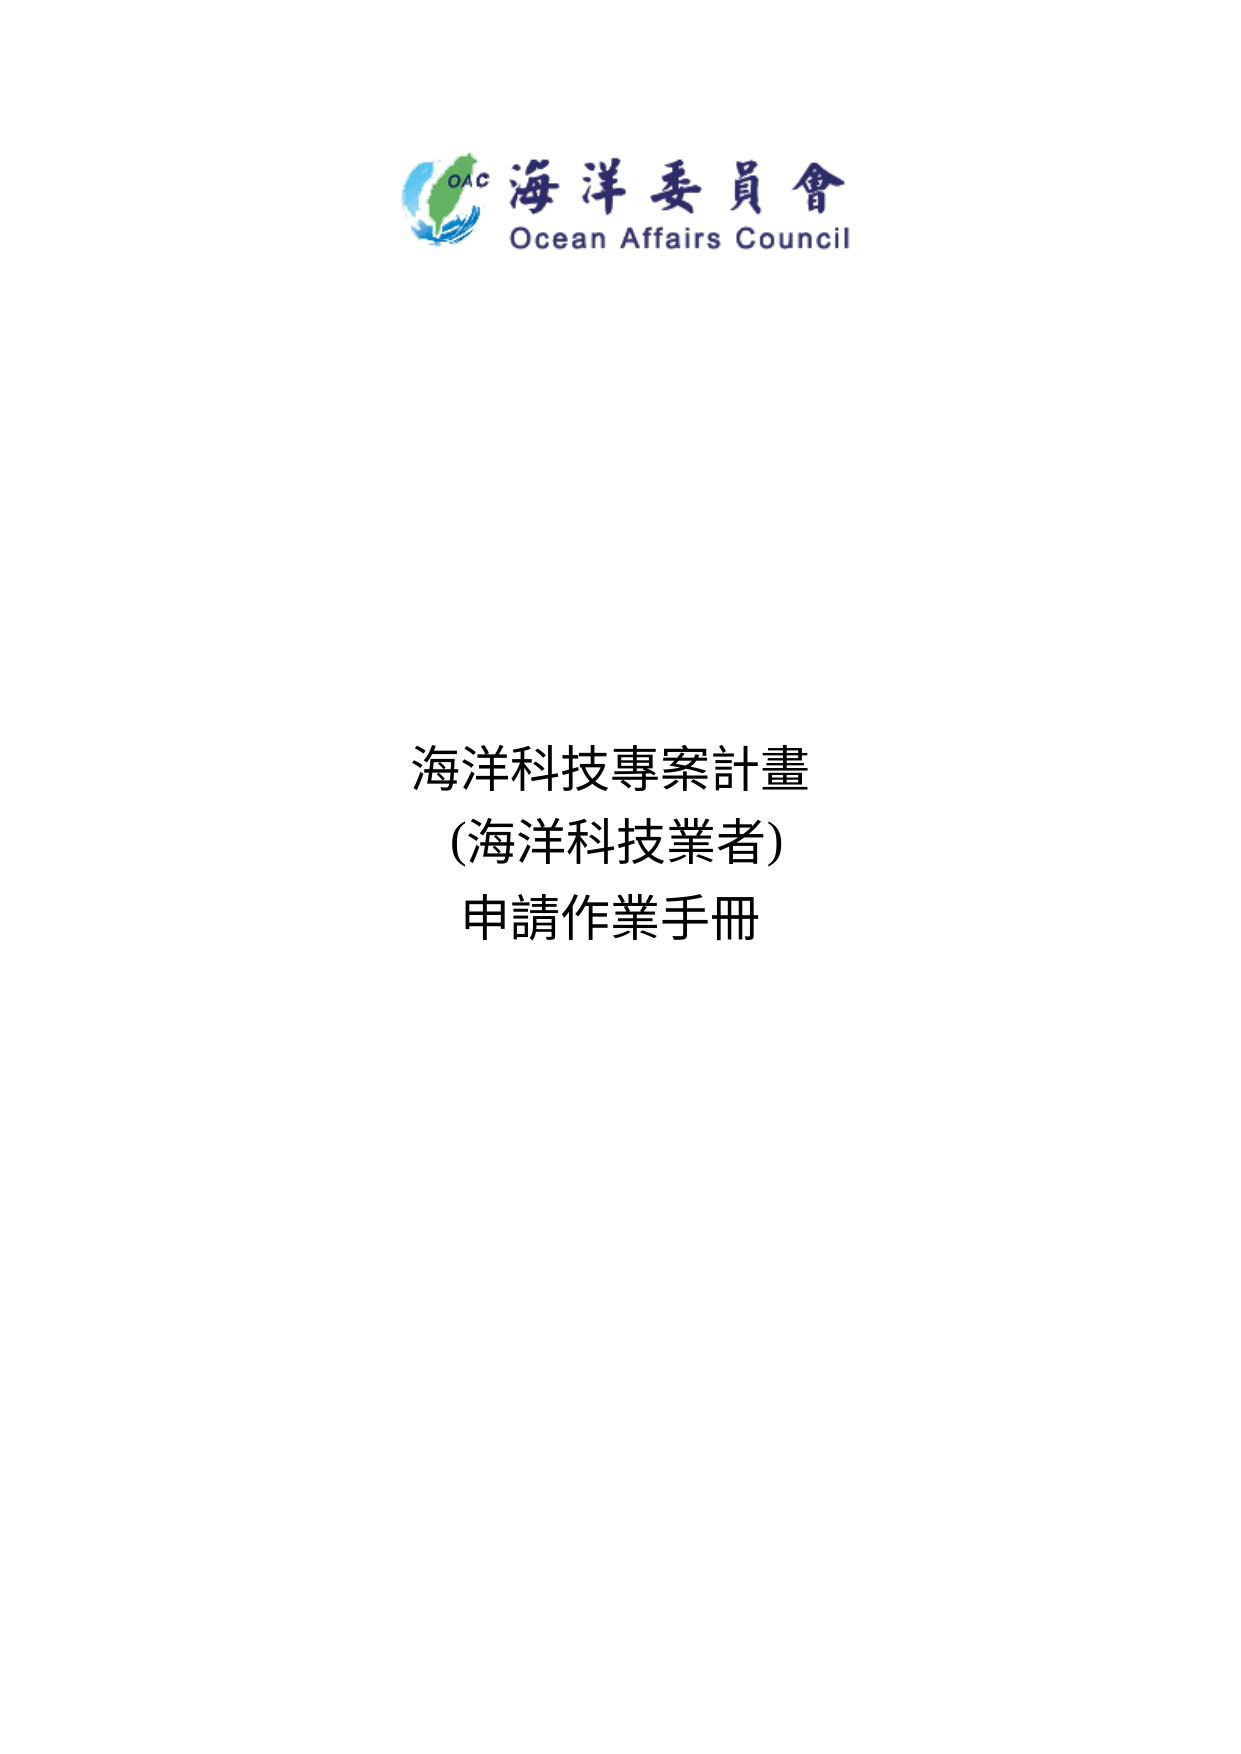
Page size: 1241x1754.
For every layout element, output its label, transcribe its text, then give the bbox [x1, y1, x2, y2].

text 申請作業手冊 [106, 879, 1115, 951]
text 海洋科技專案計畫 (海洋科技業者) [106, 730, 1115, 874]
